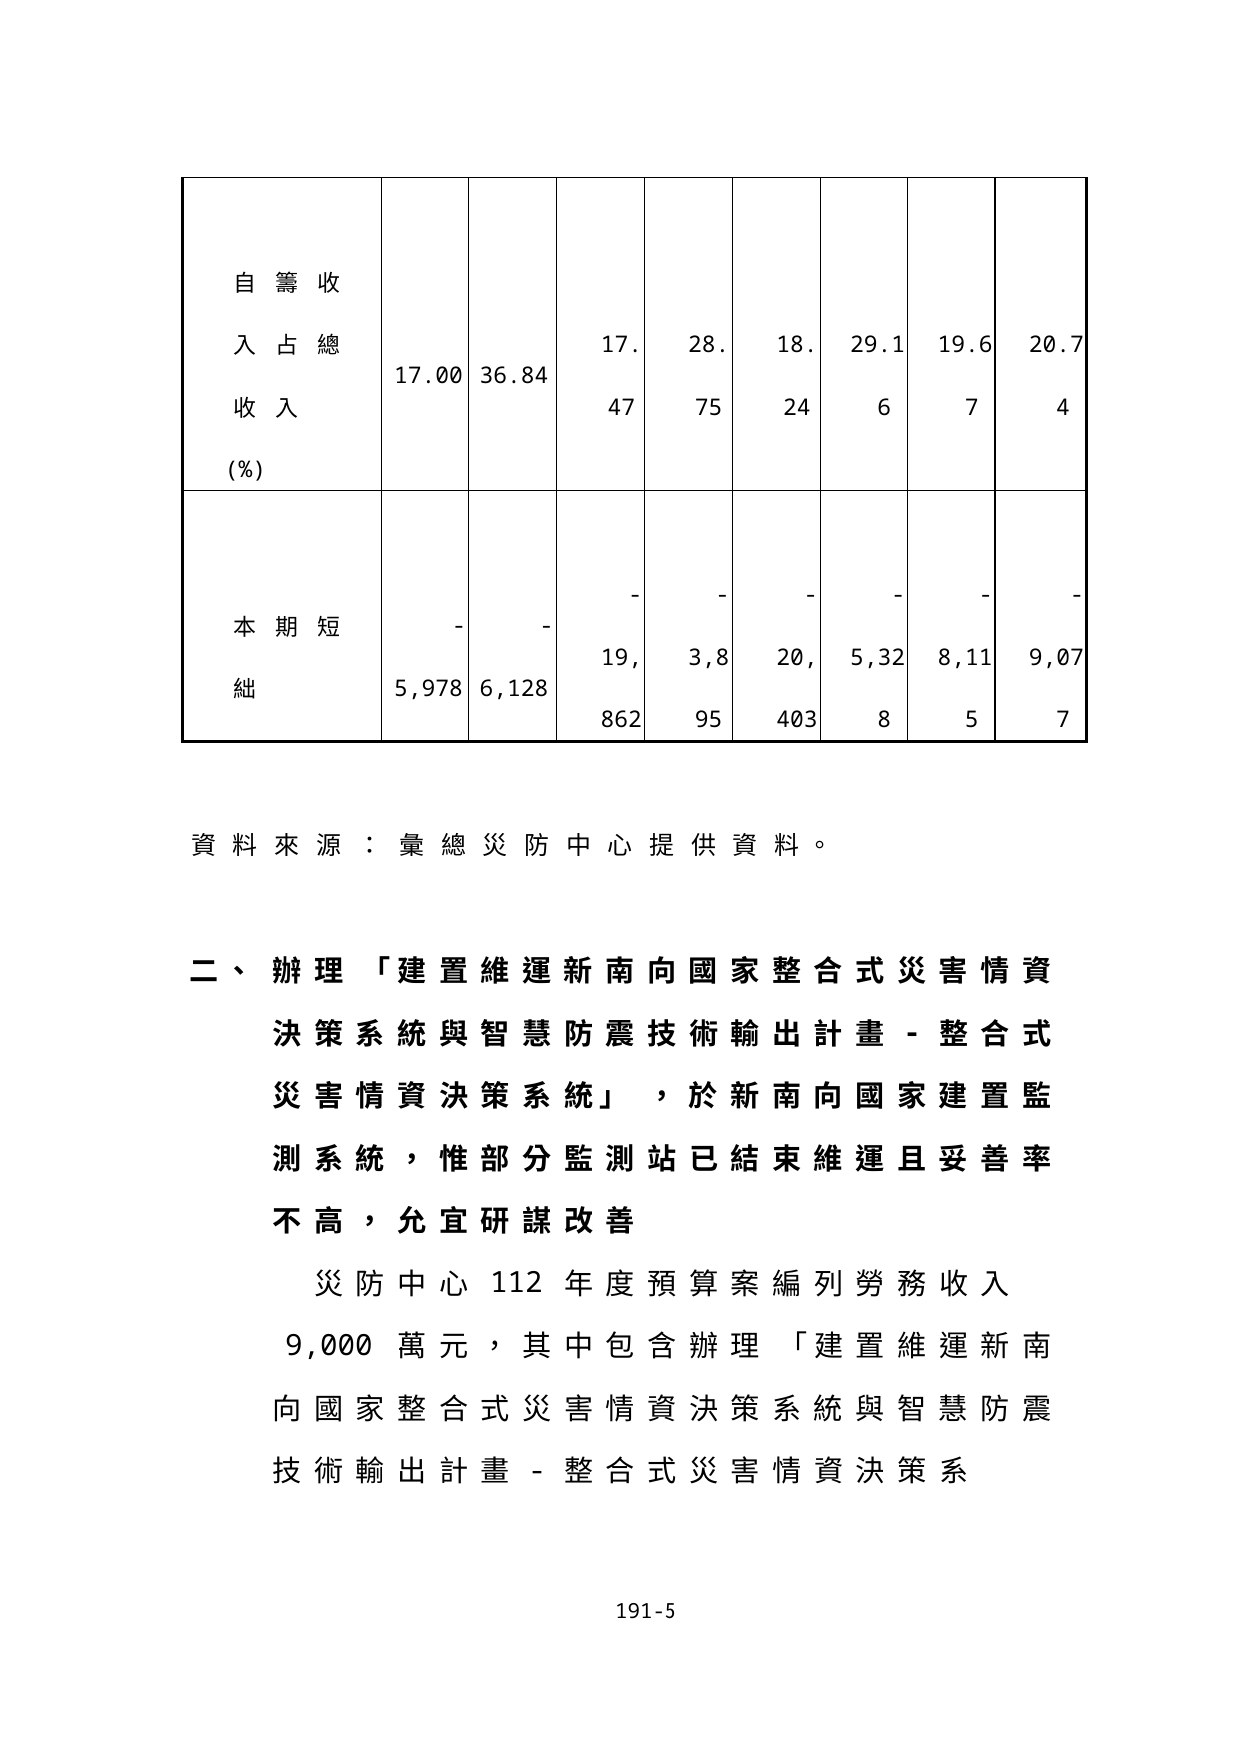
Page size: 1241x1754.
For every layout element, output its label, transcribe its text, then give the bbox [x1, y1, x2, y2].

text 資料來源：彙總災防中心提供資料。 [177, 802, 1058, 865]
table_cell 29.16 [821, 178, 907, 490]
table_cell -3,895 [645, 491, 732, 740]
text 災防中心112年度預算案編列勞務收入9,000萬元，其中包含辦理「建置維運新南向國家整合式災害情資決策系統與智慧防震技術輸出計畫-整合式災害情資決策系統」1,200萬元，係執行國家科學及技術委員會(下簡稱國科會)委託研究計畫之收入。經查： [242, 1240, 1058, 1490]
table_cell -9,077 [996, 491, 1085, 740]
table_cell -19,862 [557, 491, 644, 740]
table_cell 17.00 [382, 178, 468, 490]
table_cell 36.84 [469, 178, 556, 490]
table_cell -8,115 [908, 491, 994, 740]
table_cell 本期短絀 [184, 491, 381, 740]
table_cell 17.47 [557, 178, 644, 490]
table_cell 自籌收入占總收入 (%) [184, 178, 381, 490]
table_cell -5,328 [821, 491, 907, 740]
table_cell 19.67 [908, 178, 994, 490]
table_cell 28.75 [645, 178, 732, 490]
table_cell -5,978 [382, 491, 468, 740]
text 二、辦理「建置維運新南向國家整合式災害情資決策系統與智慧防震技術輸出計畫-整合式災害情資決策系統」，於新南向國家建置監測系統，惟部分監測站已結束維運且妥善率不高，允宜研謀改善 [183, 927, 1058, 1240]
table_cell 20.74 [996, 178, 1085, 490]
table_cell -20,403 [733, 491, 820, 740]
table_cell 18.24 [733, 178, 820, 490]
table_cell -6,128 [469, 491, 556, 740]
